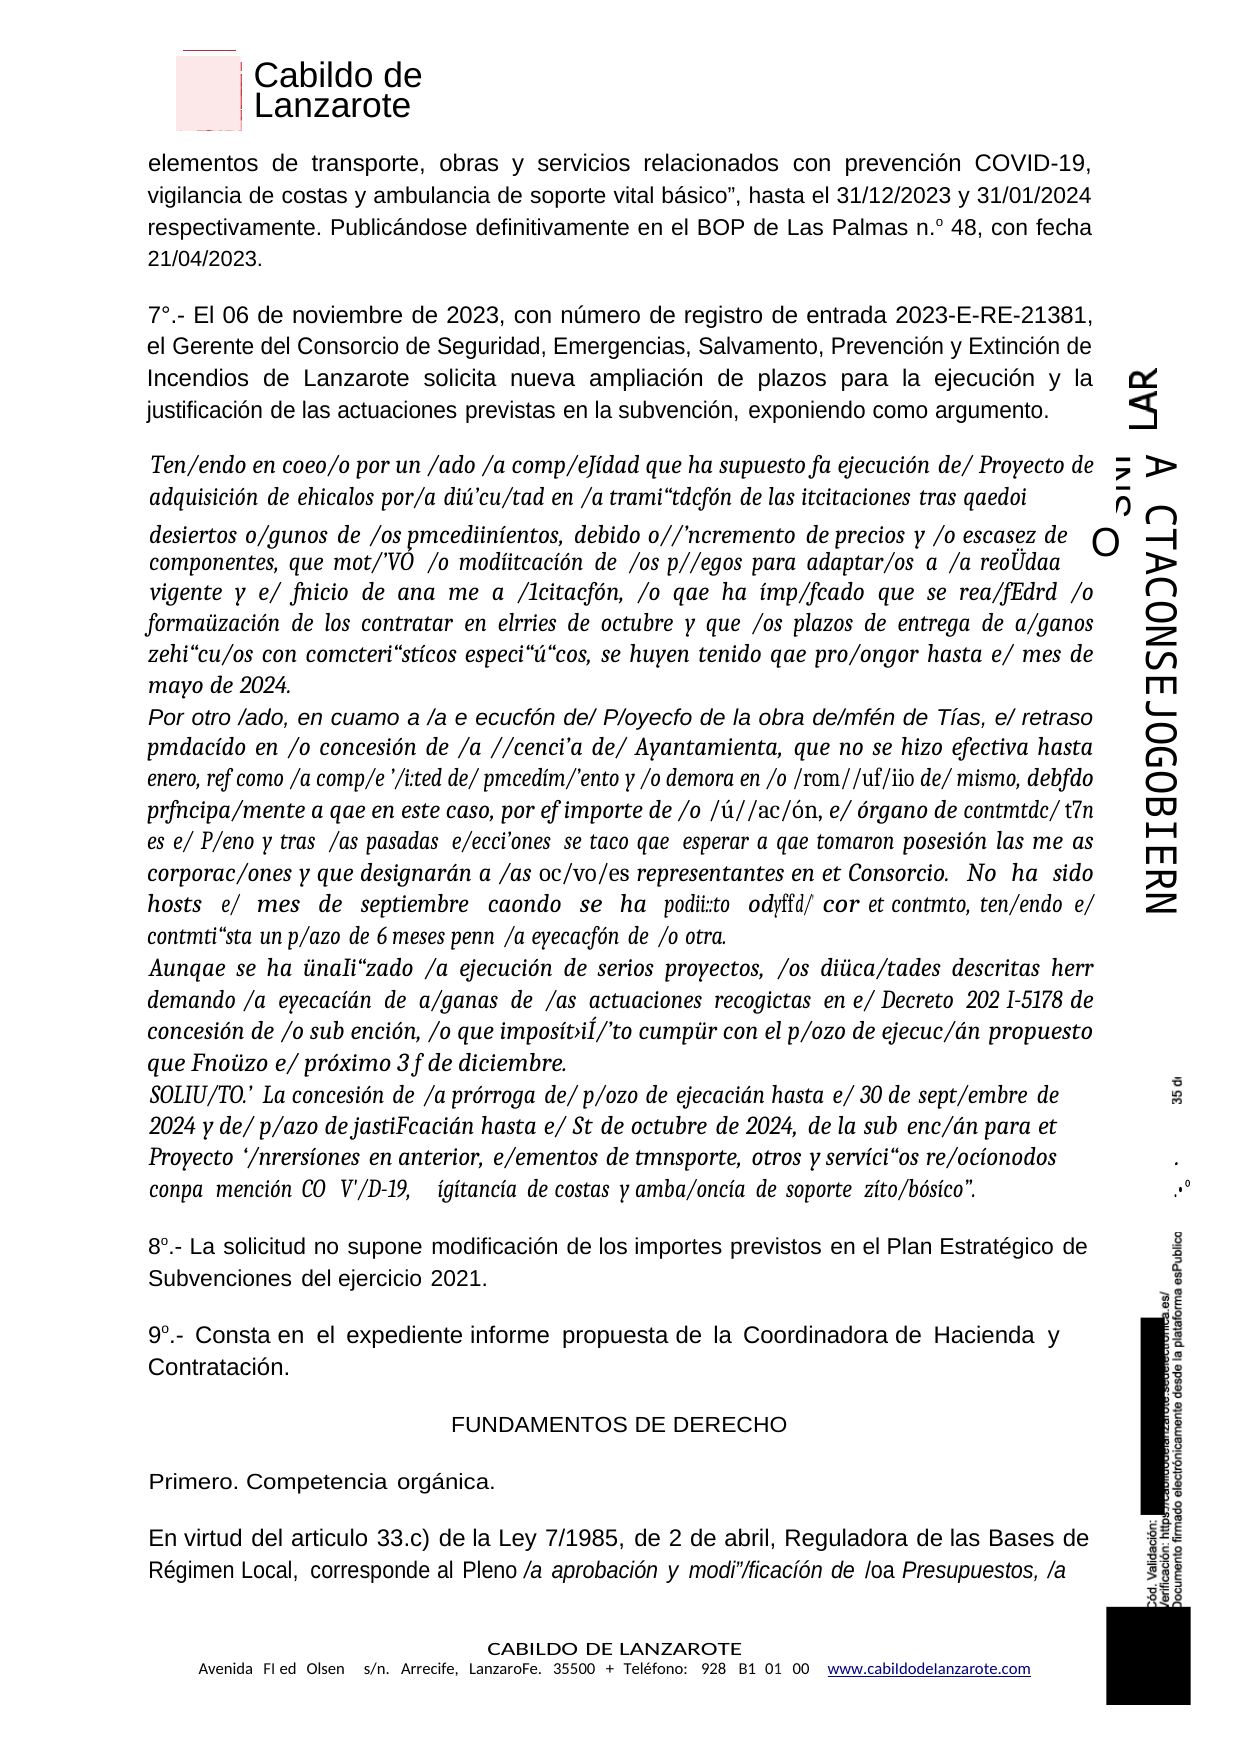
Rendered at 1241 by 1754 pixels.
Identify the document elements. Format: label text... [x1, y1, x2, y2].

picture [1129, 391, 1157, 429]
text componentes, que mot/’VÓ /o modíitcacíón de /os p//egos para adaptar/os a /a reoÜdaa [149, 551, 1203, 575]
text FUNDAMENTOS DE DERECHO [187, 1412, 1050, 1437]
text elementos de transporte, obras y servicios relacionados con prevención COVID-19, vigilancia de costas y ambulancia de soporte vital básico”, hasta el 31/12/2023 y 31/01/2024 respectivamente. Publicándose definitivamente en el BOP de Las Palmas n.o 48, con fecha 21/04/2023. [147, 148, 1092, 271]
text A CTACONSEJOGOBIERN INS [1116, 454, 1186, 513]
picture [1171, 1077, 1183, 1104]
text Primero. Competencia orgánica. [148, 1468, 1106, 1494]
text Proyecto ‘/nrersíones en anterior, e/ementos de tmnsporte, otros y servíci“os re/ocíonodos . [148, 1142, 1203, 1172]
picture [1129, 368, 1157, 388]
text Por otro /ado, en cuamo a /a e ecucfón de/ P/oyecfo de la obra de/mfén de Tías, e/ retraso pmdacído en /o concesión de /a //cenci’a de/ Ayantamienta, que no se hizo efectiva hasta enero, ref como /a comp/e ’/i:ted de/ pmcedím/’ento y /o demora en /o /rom//uf/iio de/ mismo, debfdo prfncipa/mente a qae en este caso, por ef importe de /o /ú//ac/ón, e/ órgano de contmtdc/ t7n es e/ P/eno y tras /as pasadas e/ecci’ones se taco qae esperar a qae tomaron posesión las me as corporac/ones y que designarán a /as oc/vo/es representantes en et Consorcio. No ha sido hosts e/ mes de septiembre caondo se ha podii::to odyffd/’ cor et contmto, ten/endo e/ contmti“sta un p/azo de 6 meses penn /a eyecacfón de /o otra. [147, 704, 1094, 951]
text SOLIU/TO.’ La concesión de /a prórroga de/ p/ozo de ejecacián hasta e/ 30 de sept/embre de [150, 1079, 1203, 1109]
text 9o.- Consta en el expediente informe propuesta de la Coordinadora de Hacienda y Contratación. [148, 1321, 1093, 1380]
picture [1106, 1232, 1191, 1705]
text A CTACONSEJOGOBIERN INS [1116, 575, 1186, 997]
text 2024 y de/ p/azo de jastiFcacián hasta e/ St de octubre de 2024, de la sub enc/án para et [149, 1111, 1203, 1141]
text vigente y e/ fnicio de ana me a /1citacfón, /o qae ha ímp/fcado que se rea/fEdrd /o formaüzación de los contratar en elrries de octubre y que /os plazos de entrega de a/ganos zehi“cu/os con comcteri“stícos especi“ú“cos, se huyen tenido qae pro/ongor hasta e/ mes de mayo de 2024. [148, 577, 1094, 699]
text desiertos o/gunos de /os pmcediiníentos, debido o//’ncremento de precios y /o escasez de O [149, 513, 1203, 551]
text 8o.- La solicitud no supone modificación de los importes previstos en el Plan Estratégico de Subvenciones del ejercicio 2021. [148, 1233, 1106, 1291]
text 7°.- El 06 de noviembre de 2023, con número de registro de entrada 2023-E-RE-21381, el Gerente del Consorcio de Seguridad, Emergencias, Salvamento, Prevención y Extinción de Incendios de Lanzarote solicita nueva ampliación de plazos para la ejecución y la justificación de las actuaciones previstas en la subvención, exponiendo como argumento. [147, 301, 1093, 423]
text Ten/endo en coeo/o por un /ado /a comp/eJídad que ha supuesto fa ejecución de/ Proyecto de adquisición de ehicalos por/a diú’cu/tad en /a trami“tdcfón de las itcitaciones tras qaedoi [149, 450, 1093, 512]
text conpa mención CO V'/D-19, ígítancía de costas y amba/oncía de soporte zíto/bósíco”. .•° [149, 1174, 1203, 1204]
text En virtud del articulo 33.c) de la Ley 7/1985, de 2 de abril, Reguladora de las Bases de Régimen Local, corresponde al Pleno /a aprobación y modi”/ficacíón de /oa Presupuestos, /a [148, 1524, 1093, 1583]
text Aunqae se ha ünaIi“zado /a ejecución de serios proyectos, /os diüca/tades descritas herr demando /a eyecacíán de a/ganas de /as actuaciones recogictas en e/ Decreto 202 I-5178 de concesión de /o sub ención, /o que imposít›iÍ/’to cumpür con el p/ozo de ejecuc/án propuesto que Fnoüzo e/ próximo 3 f de diciembre. [147, 953, 1093, 1077]
